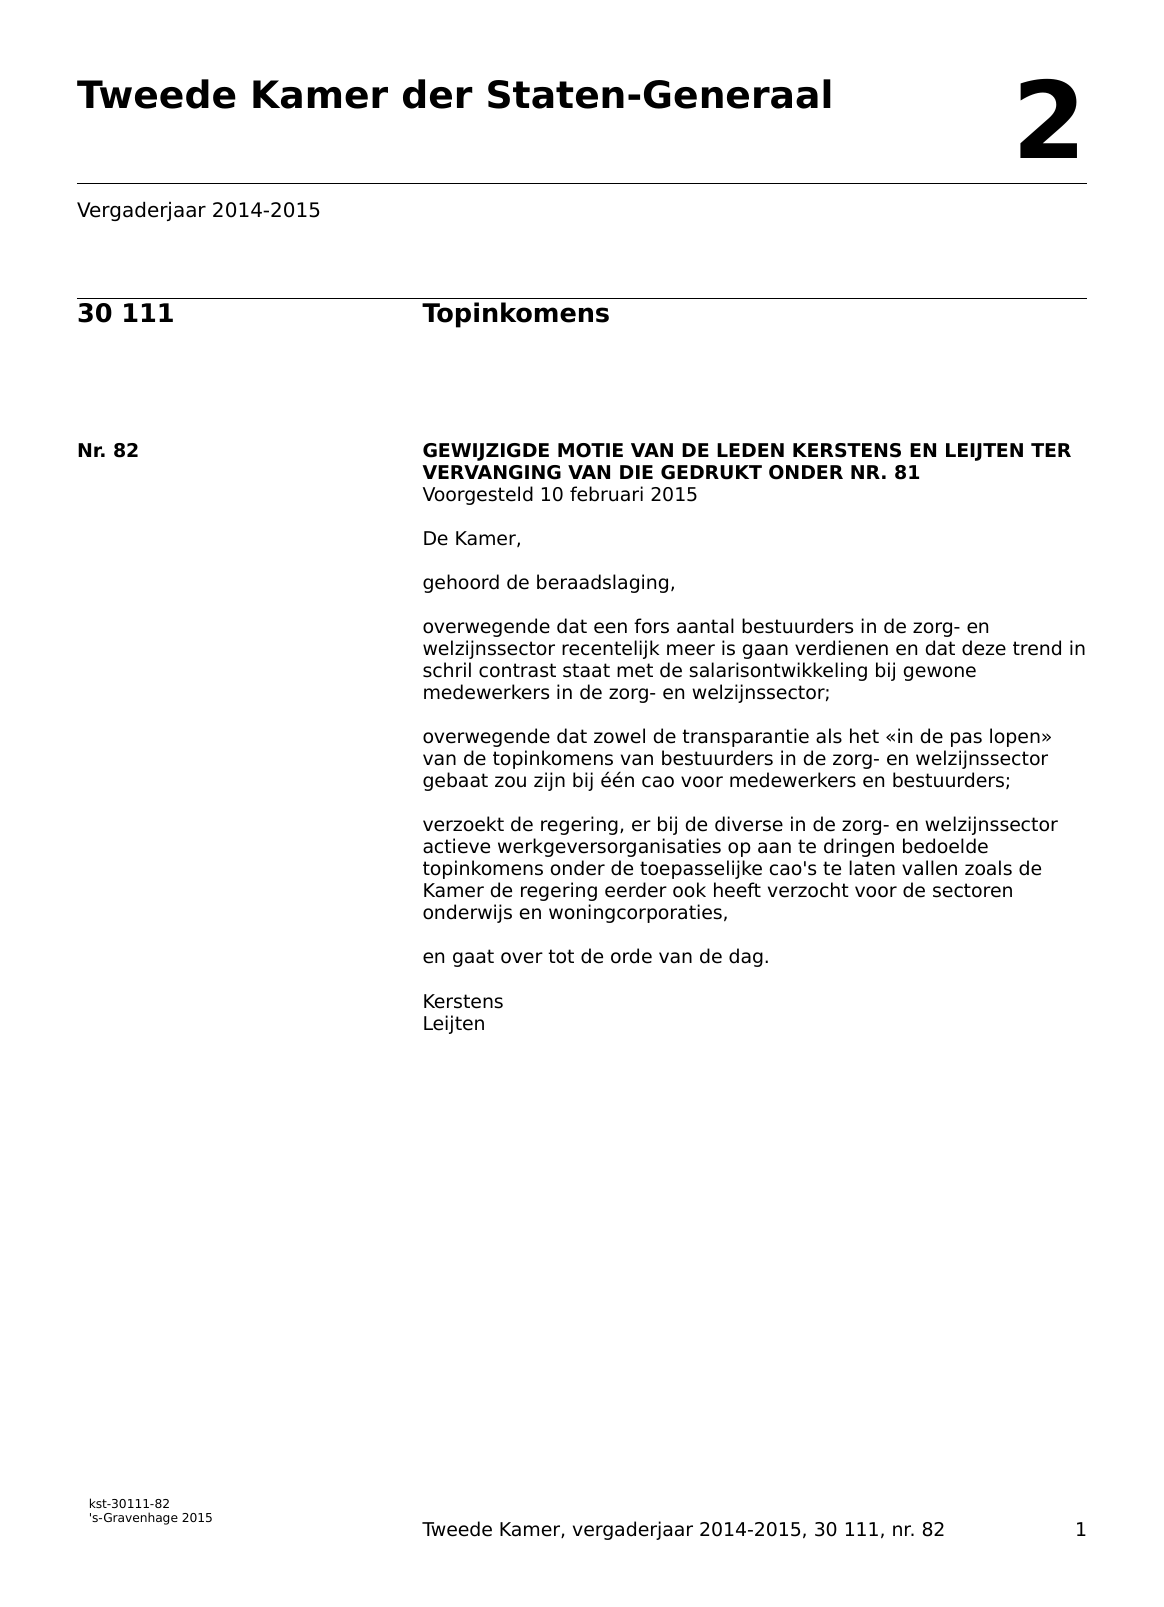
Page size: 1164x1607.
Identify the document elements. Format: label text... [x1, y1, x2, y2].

table_header 2 [886, 59, 1087, 183]
text 's-Gravenhage 2015 [88, 1511, 323, 1525]
text overwegende dat een fors aantal bestuurders in de zorg- en welzijnssector recentelijk meer is gaan verdienen en dat deze trend in schril contrast staat met de salarisontwikkeling bij gewone medewerkers in de zorg- en welzijnssector; [422, 616, 1087, 704]
text Voorgesteld 10 februari 2015 [422, 484, 1087, 506]
text en gaat over tot de orde van de dag. [422, 946, 1087, 968]
text verzoekt de regering, er bij de diverse in de zorg- en welzijnssector actieve werkgeversorganisaties op aan te dringen bedoelde topinkomens onder de toepasselijke cao's te laten vallen zoals de Kamer de regering eerder ook heeft verzocht voor de sectoren onderwijs en woningcorporaties, [422, 814, 1087, 924]
table_cell Vergaderjaar 2014-2015 [77, 184, 1087, 298]
text gehoord de beraadslaging, [422, 572, 1087, 594]
text Leijten [422, 1013, 1087, 1034]
text kst-30111-82 [88, 1497, 323, 1511]
subtitle Nr. 82 GEWIJZIGDE MOTIE VAN DE LEDEN KERSTENS EN LEIJTEN TER VERVANGING VAN DIE GEDRUKT ONDER NR. 81 [77, 440, 1087, 484]
text De Kamer, [422, 528, 1087, 550]
text overwegende dat zowel de transparantie als het «in de pas lopen» van de topinkomens van bestuurders in de zorg- en welzijnssector gebaat zou zijn bij één cao voor medewerkers en bestuurders; [422, 726, 1087, 792]
subtitle 30 111 Topinkomens [77, 299, 1087, 329]
table_header Tweede Kamer der Staten-Generaal [77, 59, 886, 183]
text Kerstens [422, 991, 1087, 1013]
